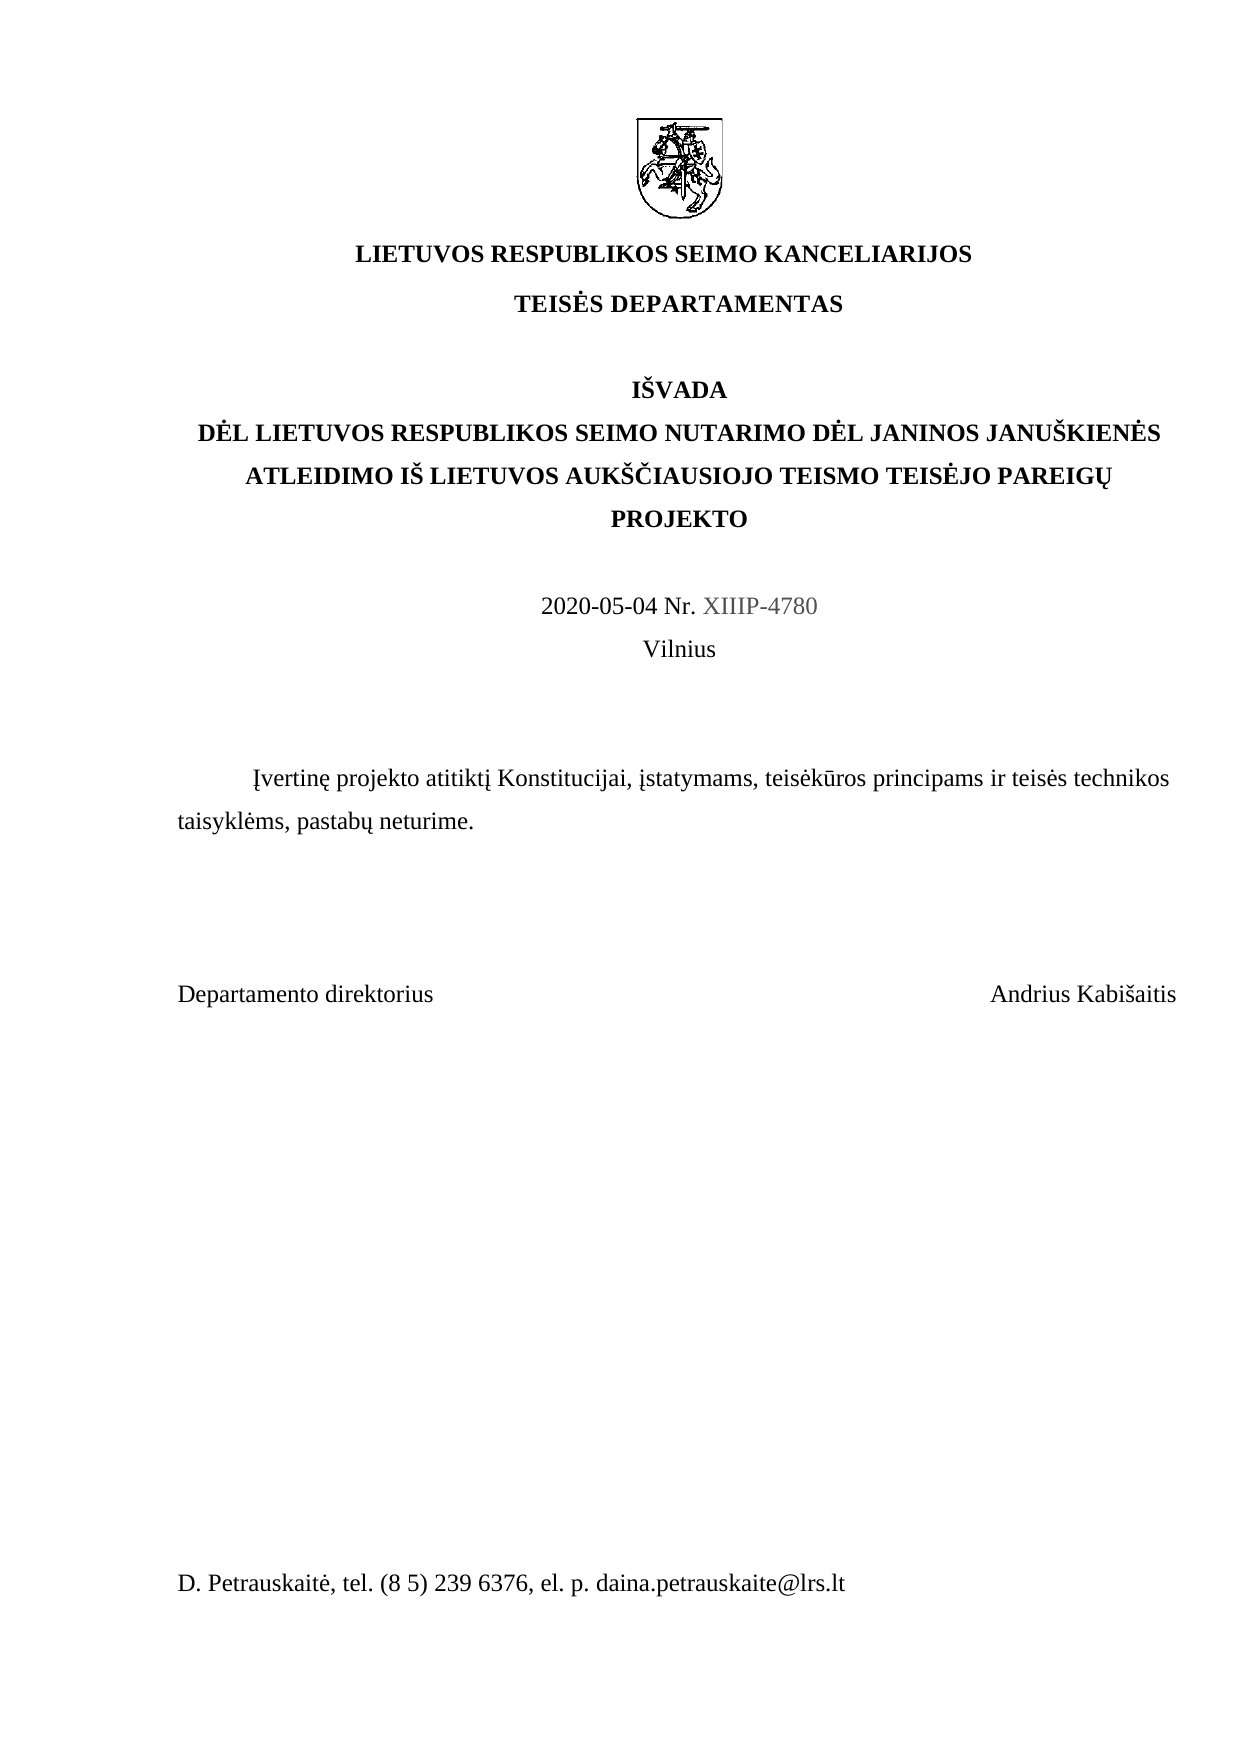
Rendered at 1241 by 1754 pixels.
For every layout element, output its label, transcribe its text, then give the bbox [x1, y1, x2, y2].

text DĖL LIETUVOS RESPUBLIKOS SEIMO NUTARIMO DĖL janinos januškienės ATLEIDIMO IŠ LIETUVOS AUKŠČIAUSIOJO TEISMO TEISĖJO PAREIGŲ [177, 418, 1181, 490]
text TEISĖS DEPARTAMENTAS [177, 289, 1180, 318]
text D. Petrauskaitė, tel. (8 5) 239 6376, el. p. daina.petrauskaite@lrs.lt [177, 1568, 1181, 1597]
text IŠVADA [177, 375, 1181, 404]
text LIETUVOS RESPUBLIKOS SEIMO KANCELIARIJOS [177, 239, 1151, 268]
text Vilnius [177, 634, 1181, 663]
text Įvertinę projekto atitiktį Konstitucijai, įstatymams, teisėkūros principams ir teisės technikos taisyklėms, pastabų neturime. [177, 763, 1181, 835]
text Departamento direktorius Andrius Kabišaitis [177, 979, 1181, 1008]
text 2020-05-04 Nr. XIIIP-4780 [177, 591, 1181, 619]
text PROJEKTO [177, 504, 1181, 533]
